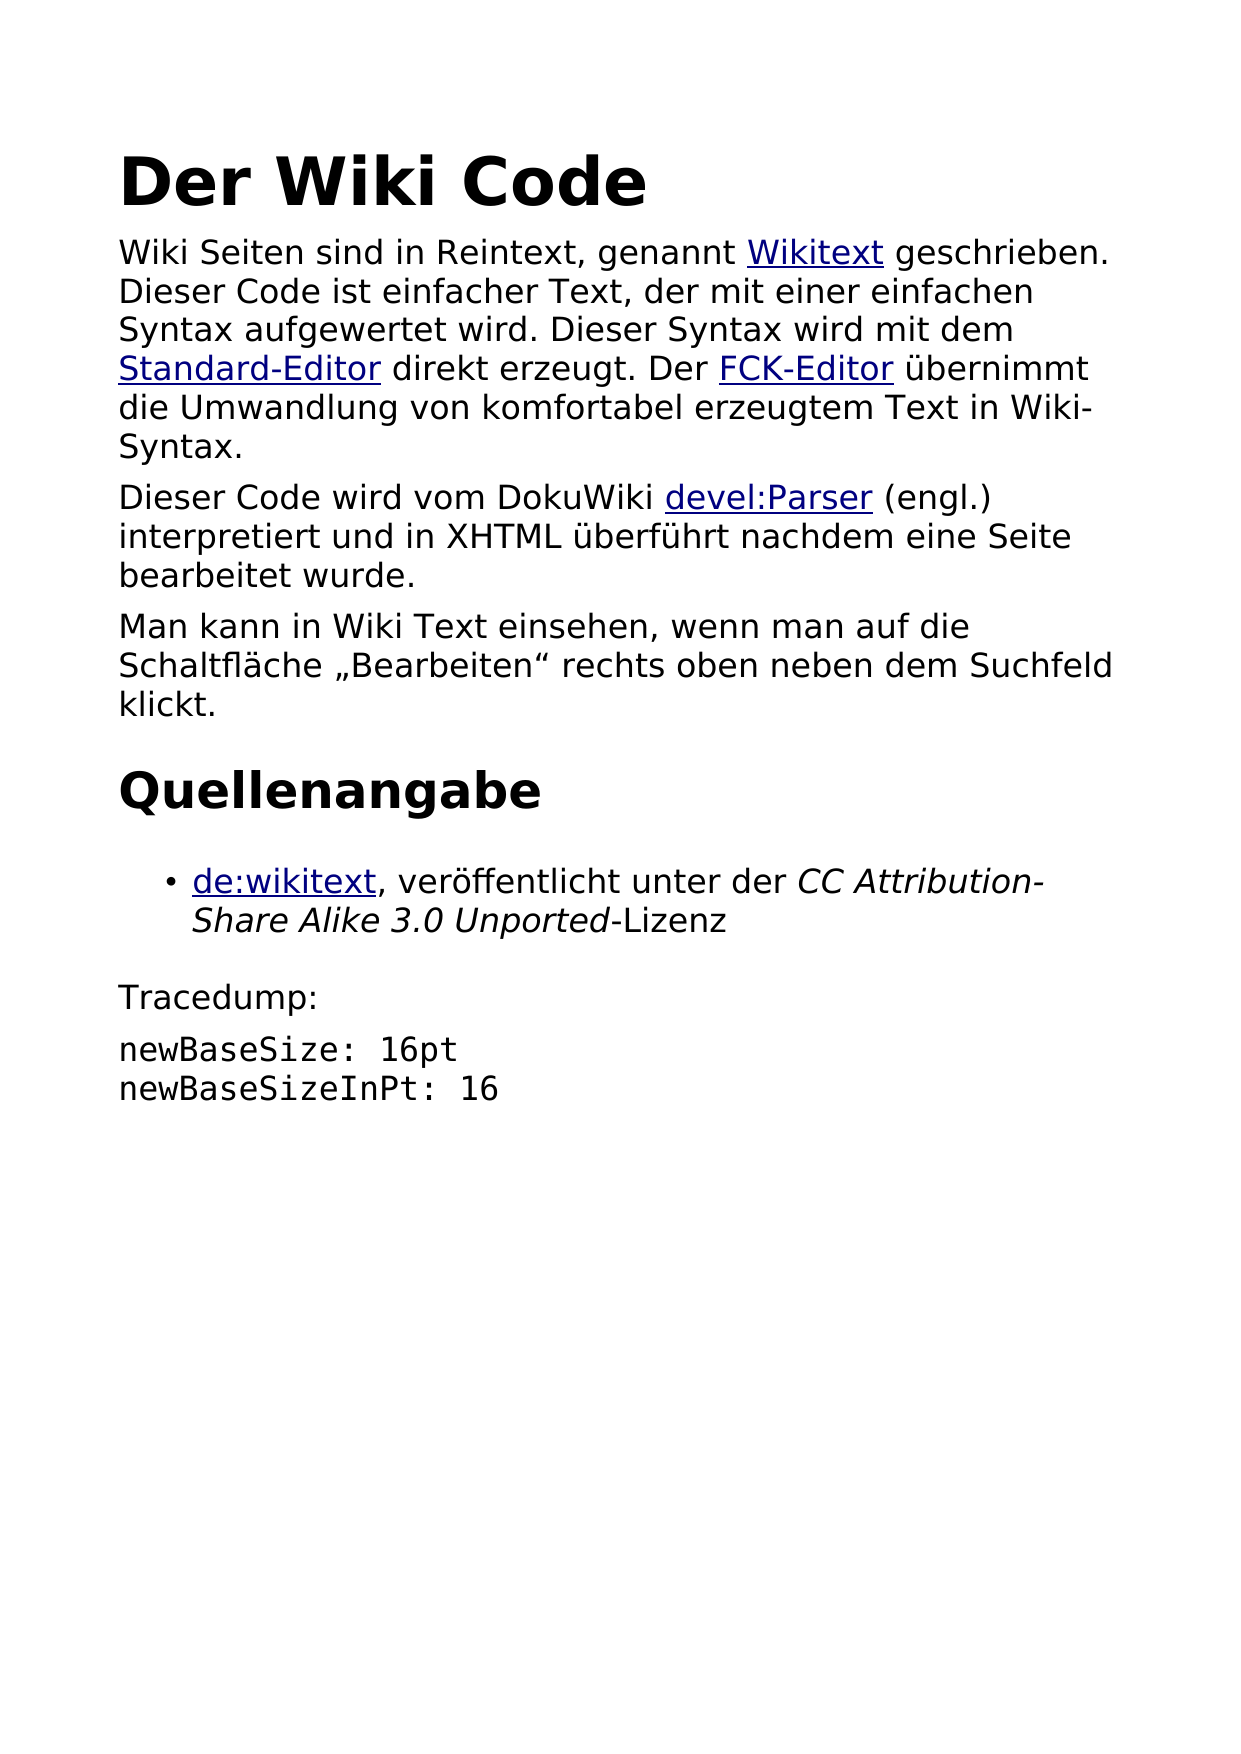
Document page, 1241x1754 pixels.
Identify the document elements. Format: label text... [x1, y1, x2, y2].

text Dieser Code wird vom DokuWiki devel:Parser (engl.) interpretiert und in XHTML überführt nachdem eine Seite bearbeitet wurde. [118, 479, 1122, 595]
subtitle Der Wiki Code [118, 143, 1122, 221]
text newBaseSize: 16pt newBaseSizeInPt: 16 [118, 1030, 1122, 1108]
text Man kann in Wiki Text einsehen, wenn man auf die Schaltfläche „Bearbeiten“ rechts oben neben dem Suchfeld klickt. [118, 608, 1122, 724]
text Tracedump: [118, 940, 1122, 1018]
list de:wikitext, veröffentlicht unter der CC Attribution-Share Alike 3.0 Unported-Lizenz [177, 862, 1122, 940]
text Wiki Seiten sind in Reintext, genannt Wikitext geschrieben. Dieser Code ist einfacher Text, der mit einer einfachen Syntax aufgewertet wird. Dieser Syntax wird mit dem Standard-Editor direkt erzeugt. Der FCK-Editor übernimmt die Umwandlung von komfortabel erzeugtem Text in Wiki-Syntax. [118, 233, 1122, 466]
subtitle Quellenangabe [118, 762, 1122, 820]
